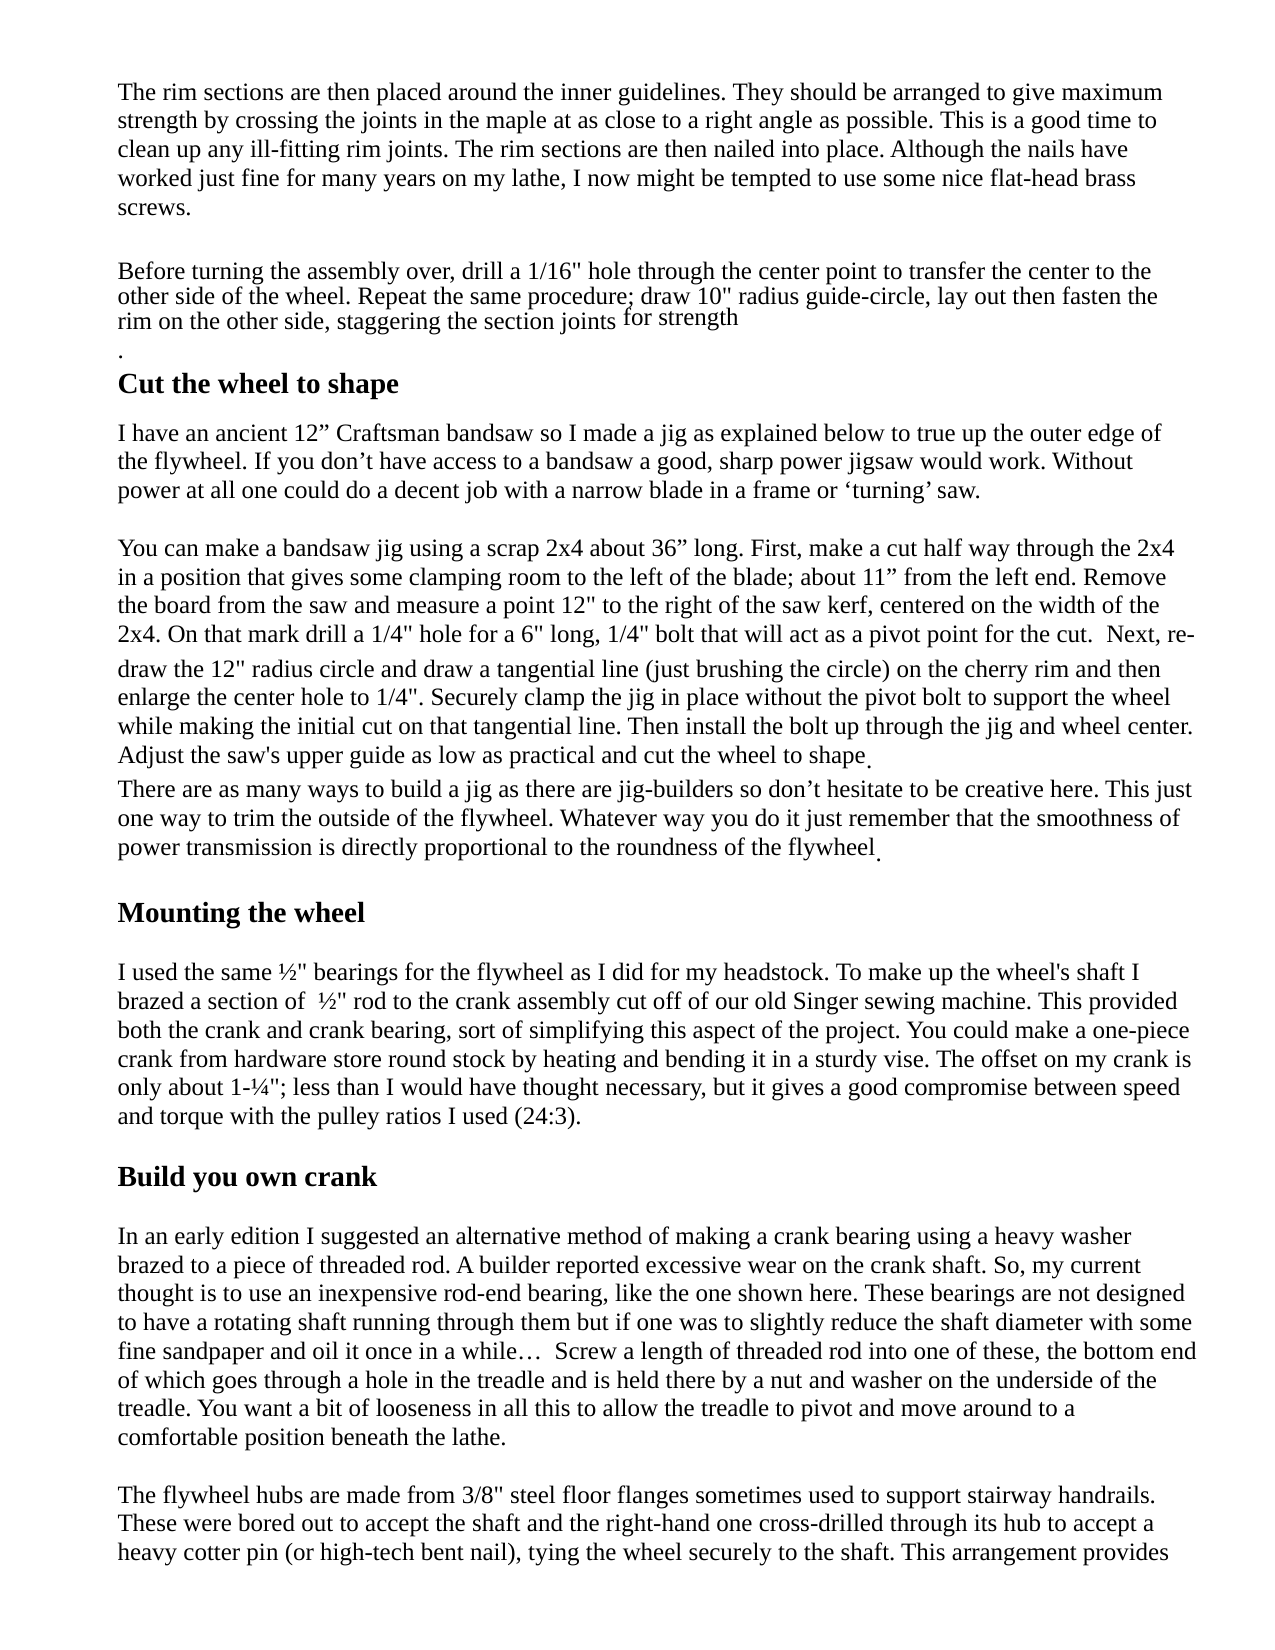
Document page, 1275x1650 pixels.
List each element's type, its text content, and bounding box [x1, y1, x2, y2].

text In an early edition I suggested an alternative method of making a crank bearing using a heavy washer brazed to a piece of threaded rod. A builder reported excessive wear on the crank shaft. So, my current thought is to use an inexpensive rod-end bearing, like the one shown here. These bearings are not designed to have a rotating shaft running through them but if one was to slightly reduce the shaft diameter with some fine sandpaper and oil it once in a while… Screw a length of threaded rod into one of these, the bottom end of which goes through a hole in the treadle and is held there by a nut and washer on the underside of the treadle. You want a bit of looseness in all this to allow the treadle to pivot and move around to a comfortable position beneath the lathe. [117, 1221, 1198, 1451]
text I have an ancient 12” Craftsman bandsaw so I made a jig as explained below to true up the outer edge of the flywheel. If you don’t have access to a bandsaw a good, sharp power jigsaw would work. Without power at all one could do a decent job with a narrow blade in a frame or ‘turning’ saw. [117, 418, 1198, 504]
text There are as many ways to build a jig as there are jig-builders so don’t hesitate to be creative here. This just one way to trim the outside of the flywheel. Whatever way you do it just remember that the smoothness of power transmission is directly proportional to the roundness of the flywheel. [117, 774, 1198, 866]
text You can make a bandsaw jig using a scrap 2x4 about 36” long. First, make a cut half way through the 2x4 in a position that gives some clamping room to the left of the blade; about 11” from the left end. Remove the board from the saw and measure a point 12" to the right of the saw kerf, centered on the width of the 2x4. On that mark drill a 1/4" hole for a 6" long, 1/4" bolt that will act as a pivot point for the cut. Next, re-draw the 12" radius circle and draw a tangential line (just brushing the circle) on the cherry rim and then enlarge the center hole to 1/4". Securely clamp the jig in place without the pivot bolt to support the wheel while making the initial cut on that tangential line. Then install the bolt up through the jig and wheel center. Adjust the saw's upper guide as low as practical and cut the wheel to shape. [117, 533, 1198, 774]
text Build you own crank [117, 1159, 1198, 1192]
text The flywheel hubs are made from 3/8" steel floor flanges sometimes used to support stairway handrails. These were bored out to accept the shaft and the right-hand one cross-drilled through its hub to accept a heavy cotter pin (or high-tech bent nail), tying the wheel securely to the shaft. This arrangement provides [117, 1480, 1198, 1566]
text . [117, 336, 1198, 361]
text The rim sections are then placed around the inner guidelines. They should be arranged to give maximum strength by crossing the joints in the maple at as close to a right angle as possible. This is a good time to clean up any ill-fitting rim joints. The rim sections are then nailed into place. Although the nails have worked just fine for many years on my lathe, I now might be tempted to use some nice flat-head brass screws. [117, 77, 1198, 226]
text Before turning the assembly over, drill a 1/16" hole through the center point to transfer the center to the other side of the wheel. Repeat the same procedure; draw 10" radius guide-circle, lay out then fasten the rim on the other side, staggering the section joints for strength [117, 253, 1198, 328]
text Cut the wheel to shape [117, 366, 1198, 400]
text I used the same ½" bearings for the flywheel as I did for my headstock. To make up the wheel's shaft I brazed a section of ½" rod to the crank assembly cut off of our old Singer sewing machine. This provided both the crank and crank bearing, sort of simplifying this aspect of the project. You could make a one-piece crank from hardware store round stock by heating and bending it in a sturdy vise. The offset on my crank is [117, 957, 1198, 1072]
text only about 1-¼"; less than I would have thought necessary, but it gives a good compromise between speed and torque with the pulley ratios I used (24:3). [117, 1072, 1198, 1130]
text Mounting the wheel [117, 895, 1198, 929]
